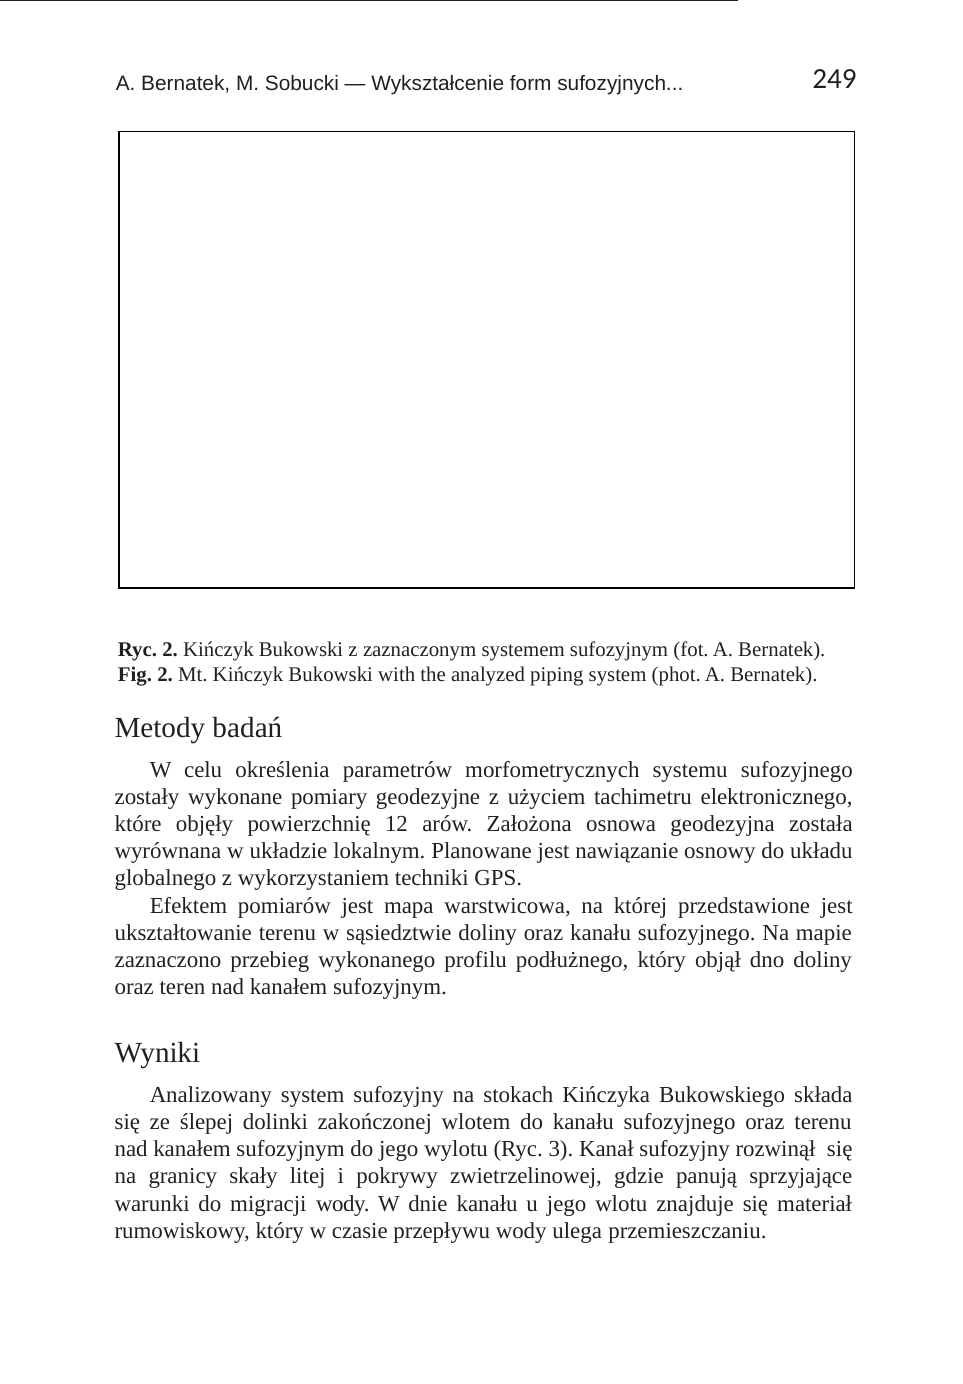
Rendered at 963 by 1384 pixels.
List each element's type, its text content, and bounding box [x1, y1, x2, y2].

text Wyniki [114, 1036, 869, 1069]
text Ryc. 2. Kińczyk Bukowski z zaznaczonym systemem sufozyjnym (fot. A. Bernatek). [118, 637, 869, 661]
text Efektem pomiarów jest mapa warstwicowa, na której przedstawione jest ukształtowanie terenu w sąsiedztwie doliny oraz kanału sufozyjnego. Na mapie zaznaczono przebieg wykonanego profilu podłużnego, który objął dno doliny oraz teren nad kanałem sufozyjnym. [114, 892, 853, 999]
text Analizowany system sufozyjny na stokach Kińczyka Bukowskiego składa się ze ślepej dolinki zakończonej wlotem do kanału sufozyjnego oraz terenu nad kanałem sufozyjnym do jego wylotu (Ryc. 3). Kanał sufozyjny rozwinął się na granicy skały litej i pokrywy zwietrzelinowej, gdzie panują sprzyjające warunki do migracji wody. W dnie kanału u jego wlotu znajduje się materiał rumowiskowy, który w czasie przepływu wody ulega przemieszczaniu. [114, 1081, 853, 1243]
text 249 [812, 60, 869, 96]
text Fig. 2. Mt. Kińczyk Bukowski with the analyzed piping system (phot. A. Bernatek). [118, 662, 869, 686]
text Metody badań [114, 710, 869, 744]
text A. Bernatek, M. Sobucki — Wykształcenie form sufozyjnych... [116, 71, 688, 95]
text W celu określenia parametrów morfometrycznych systemu sufozyjnego zostały wykonane pomiary geodezyjne z użyciem tachimetru elektronicznego, które objęły powierzchnię 12 arów. Założona osnowa geodezyjna została wyrównana w układzie lokalnym. Planowane jest nawiązanie osnowy do układu globalnego z wykorzystaniem techniki GPS. [114, 756, 853, 891]
